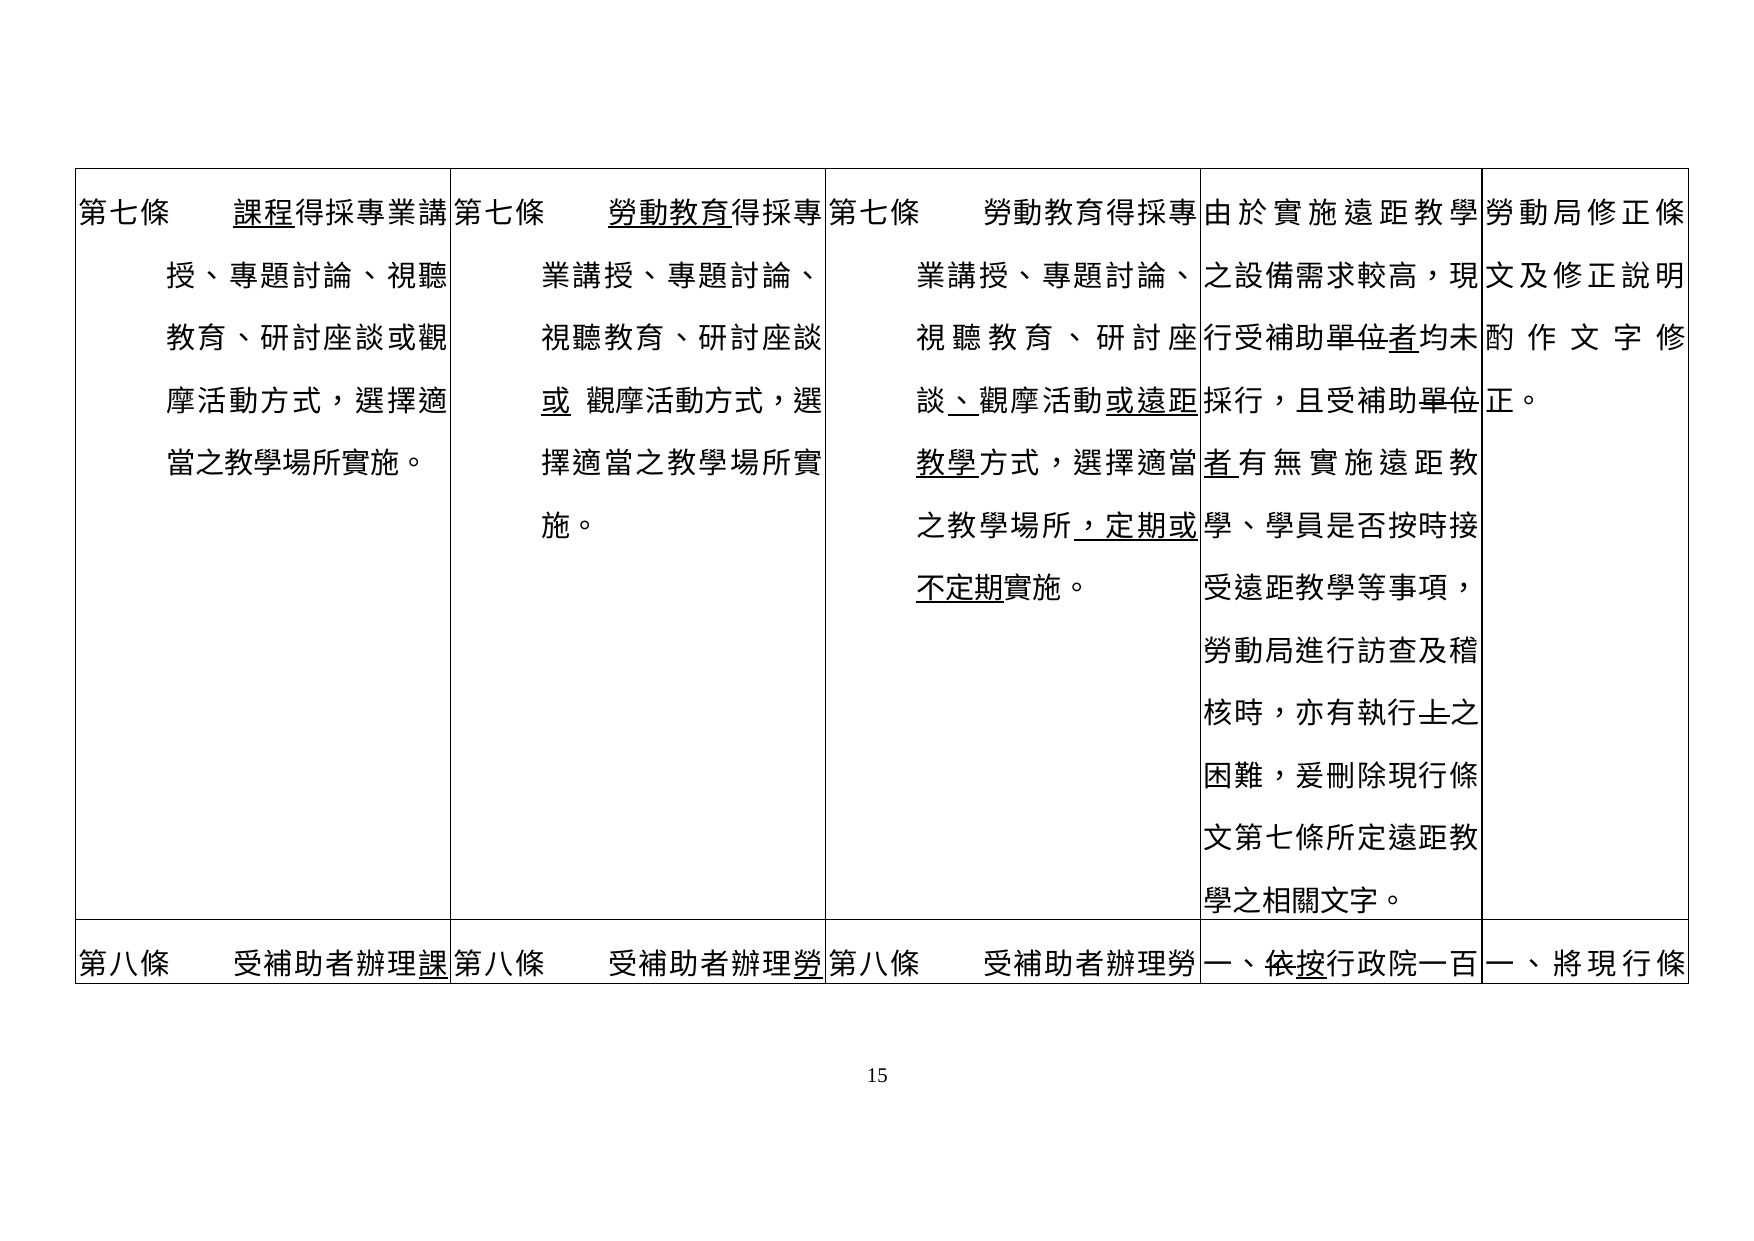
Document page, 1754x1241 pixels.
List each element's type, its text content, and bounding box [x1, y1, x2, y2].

table_cell 一、依按行政院一百 [1201, 920, 1481, 983]
table_cell 由於實施遠距教學 之設備需求較高，現行受補助單位者均未採行，且受補助單位者有無實施遠距教學、學員是否按時接受遠距教學等事項，勞動局進行訪查及稽核時，亦有執行上之困難，爰刪除現行條文第七條所定遠距教學之相關文字。 [1201, 169, 1481, 919]
table_cell 第八條 受補助者辦理課 [76, 920, 450, 983]
table_cell 第七條 課程得採專業講授、專題討論、視聽教育、研討座談或觀摩活動方式，選擇適當之教學場所實施。 [76, 169, 450, 919]
table_cell 一、將現行條 [1483, 920, 1688, 983]
table_cell 第八條 受補助者辦理勞 [451, 920, 825, 983]
table_cell 第七條 勞動教育得採專業講授、專題討論、視聽教育、研討座談、觀摩活動或遠距教學方式，選擇適當之教學場所，定期或不定期實施。 [826, 169, 1200, 919]
table_cell 第八條 受補助者辦理勞 [826, 920, 1200, 983]
table_cell 勞動局修正條文及修正說明酌作文字修正。 [1483, 169, 1688, 919]
table_cell 第七條 勞動教育得採專業講授、專題討論、視聽教育、研討座談或 觀摩活動方式，選擇適當之教學場所實施。 [451, 169, 825, 919]
